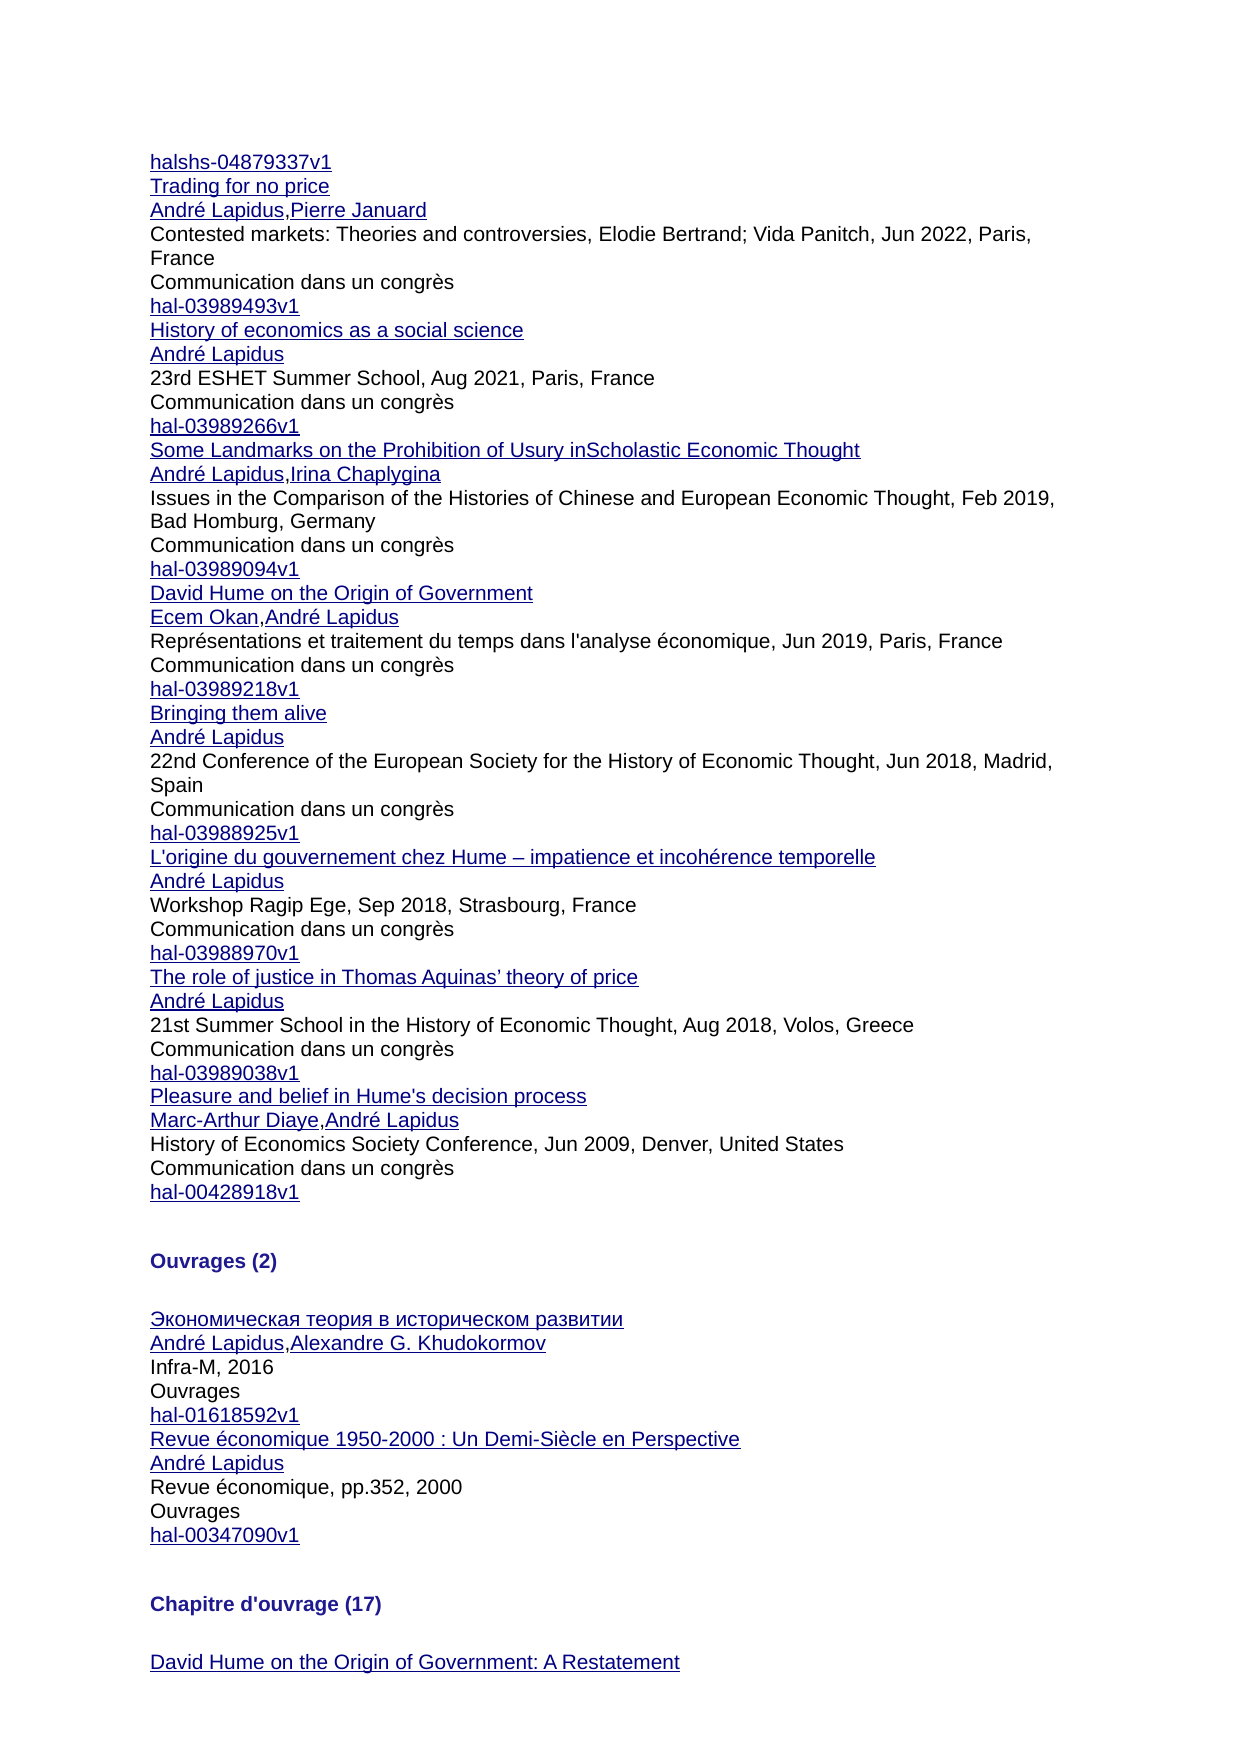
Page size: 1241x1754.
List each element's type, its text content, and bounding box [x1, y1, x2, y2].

table_cell Trading for no price André Lapidus,Pierre Januard Contested markets: Theories and controversies, Elodie Bertrand; Vida Panitch, Jun 2022, Paris, France Communication dans un congrès hal-03989493v1 [150, 174, 1090, 318]
table_header halshs-04879337v1 [150, 150, 1090, 174]
table_header David Hume on the Origin of Government: A Restatement [150, 1650, 1090, 1674]
subtitle Chapitre d'ouvrage (17) [150, 1592, 1090, 1616]
table_cell Revue économique 1950-2000 : Un Demi-Siècle en Perspective André Lapidus Revue économique, pp.352, 2000 Ouvrages hal-00347090v1 [150, 1427, 1090, 1547]
table_header Экономическая теория в историческом развитии André Lapidus,Alexandre G. Khudokormov Infra-M, 2016 Ouvrages hal-01618592v1 [150, 1307, 1090, 1427]
table_cell L'origine du gouvernement chez Hume – impatience et incohérence temporelle André Lapidus Workshop Ragip Ege, Sep 2018, Strasbourg, France Communication dans un congrès hal-03988970v1 [150, 845, 1090, 964]
table_cell Some Landmarks on the Prohibition of Usury inScholastic Economic Thought André Lapidus,Irina Chaplygina Issues in the Comparison of the Histories of Chinese and European Economic Thought, Feb 2019, Bad Homburg, Germany Communication dans un congrès hal-03989094v1 [150, 438, 1090, 581]
table_cell The role of justice in Thomas Aquinas’ theory of price André Lapidus 21st Summer School in the History of Economic Thought, Aug 2018, Volos, Greece Communication dans un congrès hal-03989038v1 [150, 965, 1090, 1084]
table_cell Bringing them alive André Lapidus 22nd Conference of the European Society for the History of Economic Thought, Jun 2018, Madrid, Spain Communication dans un congrès hal-03988925v1 [150, 701, 1090, 845]
table_cell David Hume on the Origin of Government Ecem Okan,André Lapidus Représentations et traitement du temps dans l'analyse économique, Jun 2019, Paris, France Communication dans un congrès hal-03989218v1 [150, 581, 1090, 701]
table_cell Pleasure and belief in Hume's decision process Marc-Arthur Diaye,André Lapidus History of Economics Society Conference, Jun 2009, Denver, United States Communication dans un congrès hal-00428918v1 [150, 1084, 1090, 1204]
table_cell History of economics as a social science André Lapidus 23rd ESHET Summer School, Aug 2021, Paris, France Communication dans un congrès hal-03989266v1 [150, 318, 1090, 437]
subtitle Ouvrages (2) [150, 1249, 1090, 1273]
